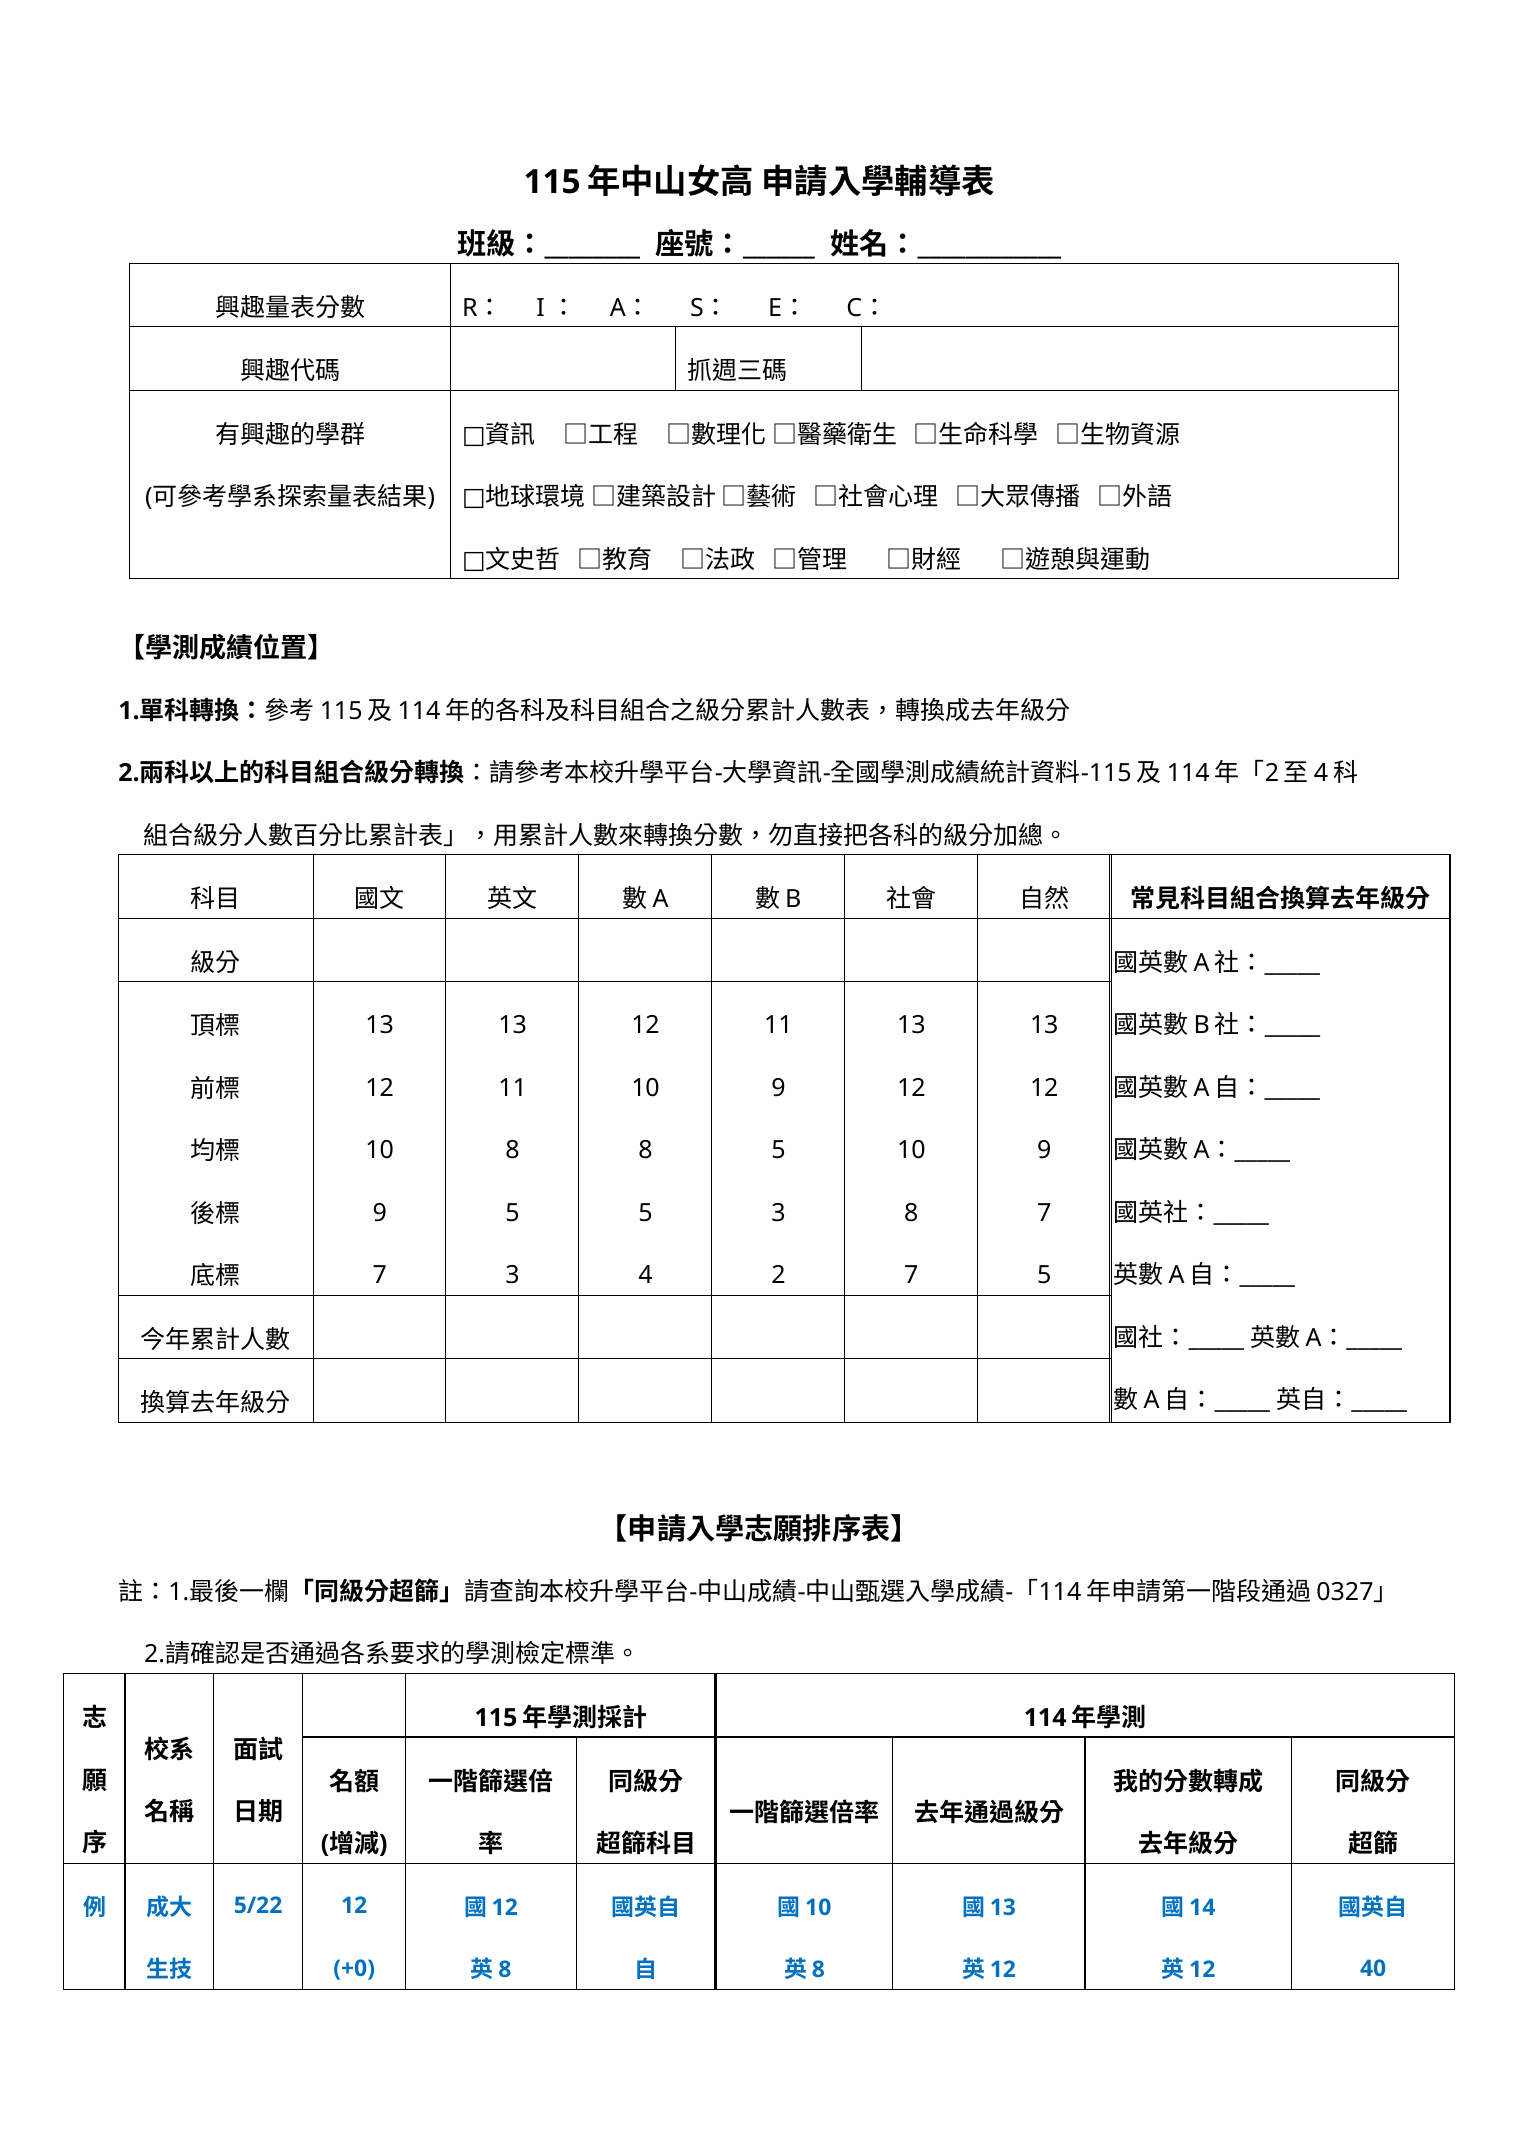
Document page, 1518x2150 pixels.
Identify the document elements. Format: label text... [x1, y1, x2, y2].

table_cell [712, 1296, 844, 1358]
table_header 常見科目組合換算去年級分 [1112, 855, 1449, 918]
table_cell 興趣代碼 [130, 327, 450, 389]
table_cell [314, 1296, 445, 1358]
table_cell [978, 919, 1109, 981]
table_cell [314, 1359, 445, 1422]
table_header 英文 [446, 855, 578, 918]
table_cell 國英自 40 [1292, 1864, 1454, 1988]
table_cell 國13 英12 [893, 1864, 1084, 1988]
table_cell 國10 英8 [717, 1864, 892, 1988]
table_cell 級分 [119, 919, 313, 981]
table_cell 去年通過級分 [893, 1738, 1084, 1862]
table_cell [446, 1296, 578, 1358]
text 註：1.最後一欄「同級分超篩」請查詢本校升學平台-中山成績-中山甄選入學成績-「114年申請第一階段通過0327」 [118, 1548, 1400, 1610]
table_cell [579, 1359, 711, 1422]
table_cell [446, 919, 578, 981]
table_header 科目 [119, 855, 313, 918]
text 2.兩科以上的科目組合級分轉換：請參考本校升學平台-大學資訊-全國學測成績統計資料-115及114年「2至4科 [118, 729, 1400, 792]
text 1.單科轉換：參考115及114年的各科及科目組合之級分累計人數表，轉換成去年級分 [118, 667, 1400, 729]
text 【學測成績位置】 [118, 604, 1400, 667]
table_header 114年學測 [717, 1674, 1454, 1736]
table_cell 我的分數轉成 去年級分 [1086, 1738, 1291, 1862]
text 2.請確認是否通過各系要求的學測檢定標準。 [118, 1610, 1400, 1673]
table_cell [712, 919, 844, 981]
table_header 校系 名稱 [126, 1674, 213, 1862]
table_cell [712, 1359, 844, 1422]
table_header 面試 日期 [214, 1674, 302, 1862]
table_cell 今年累計人數 [119, 1296, 313, 1358]
table_cell [579, 919, 711, 981]
table_header 興趣量表分數 [130, 264, 450, 326]
table_cell 抓週三碼 [676, 327, 861, 389]
text 【申請入學志願排序表】 [118, 1485, 1400, 1548]
table_cell [845, 919, 977, 981]
table_header R： I ： A： S： E： C： [451, 264, 1398, 326]
table_cell 國14 英12 [1086, 1864, 1291, 1988]
table_cell 換算去年級分 [119, 1359, 313, 1422]
table_cell 13 12 9 7 5 [978, 982, 1109, 1295]
table_cell 12 (+0) [303, 1864, 405, 1988]
table_cell [978, 1359, 1109, 1422]
table_cell 13 12 10 8 7 [845, 982, 977, 1295]
table_cell 同級分 超篩科目 [577, 1738, 714, 1862]
table_header 數A [579, 855, 711, 918]
table_cell [862, 327, 1398, 389]
table_cell 11 9 5 3 2 [712, 982, 844, 1295]
text 115年中山女高 申請入學輔導表 [118, 137, 1400, 200]
table_cell [579, 1296, 711, 1358]
table_cell 名額 (增減) [303, 1738, 405, 1862]
table_cell [845, 1359, 977, 1422]
table_cell 國12 英8 [406, 1864, 576, 1988]
table_cell 13 12 10 9 7 [314, 982, 445, 1295]
table_cell □資訊 □工程 □數理化 □醫藥衛生 □生命科學 □生物資源 □地球環境 □建築設計 □藝術 □社會心理 □大眾傳播 □外語 □文史哲 □教育 □法政 □管理 □財經 □遊憩與運動 [451, 391, 1398, 578]
table_header 數B [712, 855, 844, 918]
table_header [303, 1674, 405, 1736]
table_header 自然 [978, 855, 1109, 918]
text 班級：________ 座號：______ 姓名：____________ [118, 200, 1400, 262]
text 組合級分人數百分比累計表」，用累計人數來轉換分數，勿直接把各科的級分加總。 [118, 792, 1400, 854]
table_cell 同級分 超篩 [1292, 1738, 1454, 1862]
table_cell 5/22 [214, 1864, 302, 1988]
table_cell 頂標 前標 均標 後標 底標 [119, 982, 313, 1295]
table_cell [978, 1296, 1109, 1358]
table_cell [845, 1296, 977, 1358]
table_cell 一階篩選倍率 [717, 1738, 892, 1862]
table_cell 成大生技 [126, 1864, 213, 1988]
table_cell 有興趣的學群 (可參考學系探索量表結果) [130, 391, 450, 578]
table_header 志 願 序 [64, 1674, 124, 1862]
table_cell 13 11 8 5 3 [446, 982, 578, 1295]
table_cell [314, 919, 445, 981]
table_cell 國英自 自 [577, 1864, 714, 1988]
table_header 社會 [845, 855, 977, 918]
table_cell 12 10 8 5 4 [579, 982, 711, 1295]
table_cell 例 [64, 1864, 124, 1988]
table_cell [446, 1359, 578, 1422]
table_header 115年學測採計 [406, 1674, 714, 1736]
table_header 國文 [314, 855, 445, 918]
table_cell [451, 327, 675, 389]
table_cell 一階篩選倍率 [406, 1738, 576, 1862]
table_cell 國英數A社：_____ 國英數B社：_____ 國英數A自：_____ 國英數A：_____ 國英社：_____ 英數A自：_____ 國社：_____ 英數A：_____ 數A自：_____ 英自：_____ [1112, 919, 1449, 1422]
